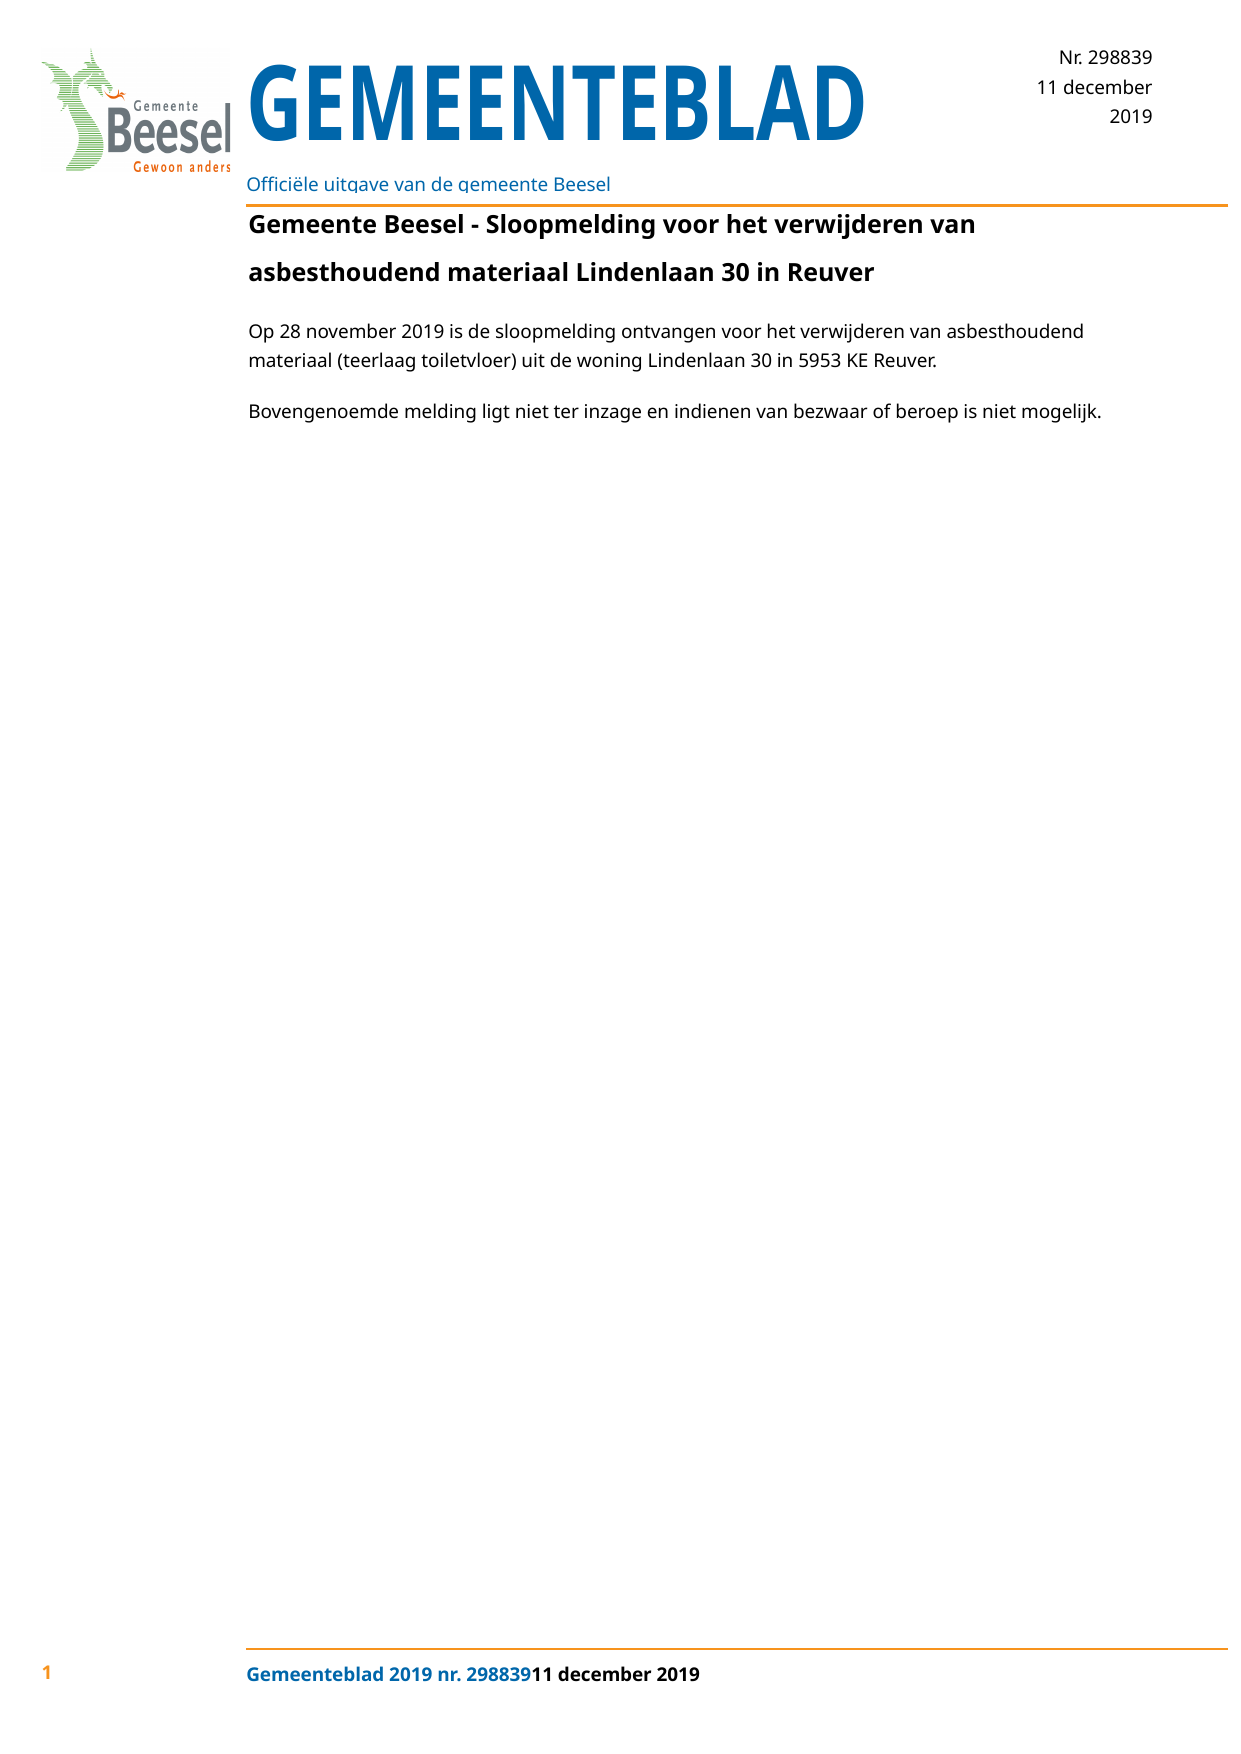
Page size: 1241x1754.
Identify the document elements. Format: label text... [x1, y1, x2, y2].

text Bovengenoemde melding ligt niet ter inzage en indienen van bezwaar of beroep is niet mogelijk. [248, 398, 1152, 424]
text Op 28 november 2019 is de sloopmelding ontvangen voor het verwijderen van asbesthoudend materiaal (teerlaag toiletvloer) uit de woning Lindenlaan 30 in 5953 KE Reuver. [248, 318, 1152, 373]
text Gemeente Beesel - Sloopmelding voor het verwijderen van asbesthoudend materiaal Lindenlaan 30 in Reuver [248, 207, 1152, 288]
picture [41, 47, 231, 172]
